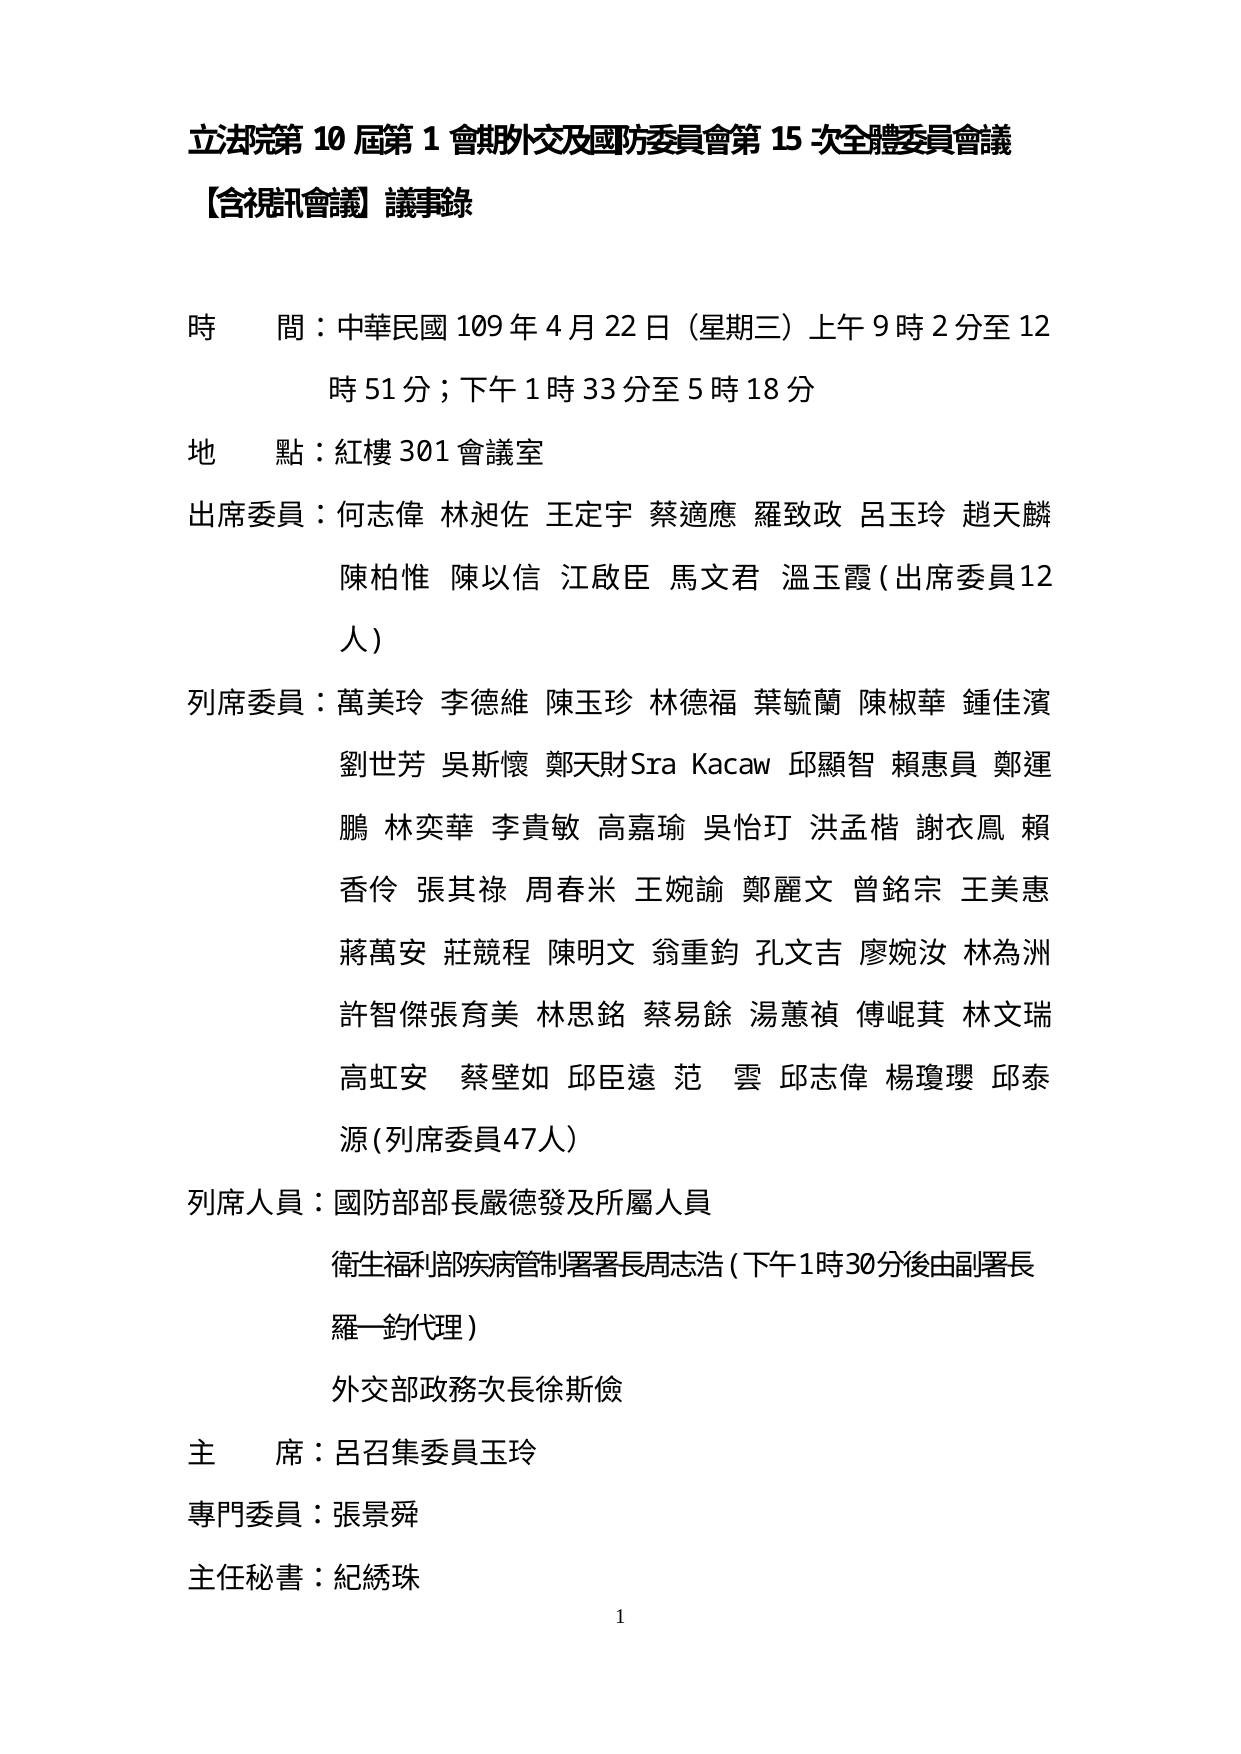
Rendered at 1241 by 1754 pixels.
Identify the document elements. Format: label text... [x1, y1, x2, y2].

text 列席委員：萬美玲 李德維 陳玉珍 林德福 葉毓蘭 陳椒華 鍾佳濱 劉世芳 吳斯懷 鄭天財Sra Kacaw 邱顯智 賴惠員 鄭運鵬 林奕華 李貴敏 高嘉瑜 吳怡玎 洪孟楷 謝衣鳯 賴香伶 張其祿 周春米 王婉諭 鄭麗文 曾銘宗 王美惠 蔣萬安 莊競程 陳明文 翁重鈞 孔文吉 廖婉汝 林為洲 許智傑張育美 林思銘 蔡易餘 湯蕙禎 傅崐萁 林文瑞 高虹安 蔡壁如 邱臣遠 范 雲 邱志偉 楊瓊瓔 邱泰源(列席委員47人） [187, 659, 1053, 1159]
text 衛生福利部疾病管制署署長周志浩(下午1時30分後由副署長羅一鈞代理) [330, 1221, 1053, 1346]
text 專門委員：張景舜 [187, 1471, 1053, 1534]
text 主任秘書：紀綉珠 [187, 1534, 1053, 1596]
text 出席委員：何志偉 林昶佐 王定宇 蔡適應 羅致政 呂玉玲 趙天麟 陳柏惟 陳以信 江啟臣 馬文君 溫玉霞(出席委員12人) [187, 471, 1053, 659]
text 外交部政務次長徐斯儉 [330, 1346, 1053, 1409]
text 時 間：中華民國109年4月22日（星期三）上午9時2分至12時51分；下午1時33分至5時18分 [187, 284, 1053, 409]
text 列席人員：國防部部長嚴德發及所屬人員 [187, 1159, 1053, 1221]
text 立法院第10屆第1會期外交及國防委員會第15次全體委員會議【含視訊會議】議事錄 [187, 96, 1053, 221]
text 主 席：呂召集委員玉玲 [187, 1409, 1053, 1471]
text 地 點：紅樓301會議室 [187, 409, 1053, 471]
